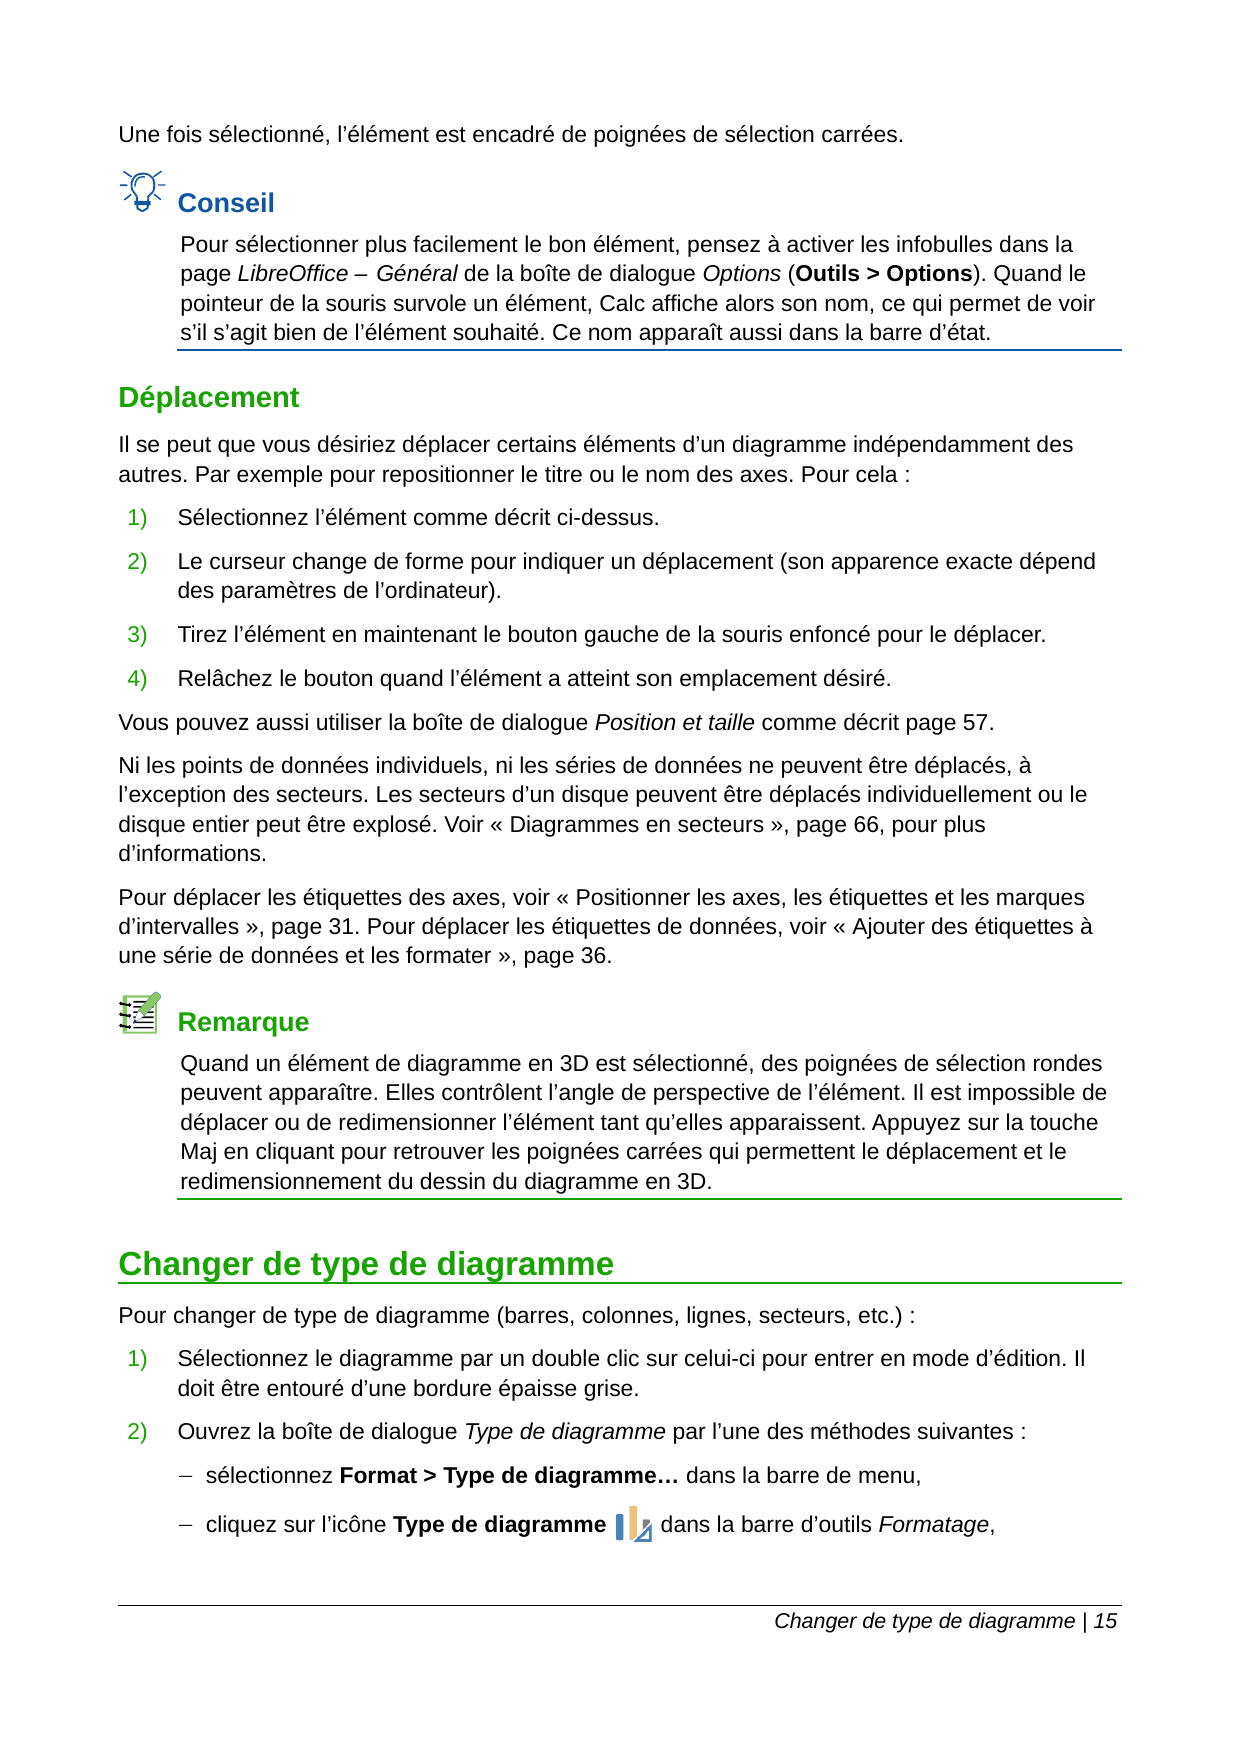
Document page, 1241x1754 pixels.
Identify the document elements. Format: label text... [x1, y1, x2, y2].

text Pour changer de type de diagramme (barres, colonnes, lignes, secteurs, etc.) : [118, 1299, 1122, 1328]
list Conseil [118, 169, 1122, 218]
subtitle Déplacement [118, 381, 1122, 414]
list Ouvrez la boîte de dialogue Type de diagramme par l’une des méthodes suivantes : [148, 1416, 1122, 1445]
text Une fois sélectionné, l’élément est encadré de poignées de sélection carrées. [118, 118, 1122, 147]
picture [612, 1503, 654, 1545]
list Remarque [118, 991, 1122, 1037]
text Pour sélectionner plus facilement le bon élément, pensez à activer les infobulles dans la page LibreOffice – Général de la boîte de dialogue Options (Outils > Options). Quand le pointeur de la souris survole un élément, Calc affiche alors son nom, ce qui permet de voir s’il s’agit bien de l’élément souhaité. Ce nom apparaît aussi dans la barre d’état. [177, 226, 1122, 349]
list Le curseur change de forme pour indiquer un déplacement (son apparence exacte dépend des paramètres de l’ordinateur). [148, 545, 1122, 604]
text Ni les points de données individuels, ni les séries de données ne peuvent être déplacés, à l’exception des secteurs. Les secteurs d’un disque peuvent être déplacés individuellement ou le disque entier peut être explosé. Voir « Diagrammes en secteurs », page 66, pour plus d’informations. [118, 749, 1122, 866]
list Relâchez le bouton quand l’élément a atteint son emplacement désiré. [148, 662, 1122, 691]
text Il se peut que vous désiriez déplacer certains éléments d’un diagramme indépendamment des autres. Par exemple pour repositionner le titre ou le nom des axes. Pour cela : [118, 429, 1122, 487]
text Vous pouvez aussi utiliser la boîte de dialogue Position et taille comme décrit page 57. [118, 706, 1122, 735]
text Pour déplacer les étiquettes des axes, voir « Positionner les axes, les étiquettes et les marques d’intervalles », page 31. Pour déplacer les étiquettes de données, voir « Ajouter des étiquettes à une série de données et les formater », page 36. [118, 881, 1122, 968]
text Quand un élément de diagramme en 3D est sélectionné, des poignées de sélection rondes peuvent apparaître. Elles contrôlent l’angle de perspective de l’élément. Il est impossible de déplacer ou de redimensionner l’élément tant qu’elles apparaissent. Appuyez sur la touche Maj en cliquant pour retrouver les poignées carrées qui permettent le déplacement et le redimensionnement du dessin du diagramme en 3D. [177, 1045, 1122, 1198]
list cliquez sur l’icône Type de diagramme [176, 1503, 612, 1544]
list Sélectionnez l’élément comme décrit ci-dessus. [148, 502, 1122, 531]
subtitle Changer de type de diagramme [118, 1244, 1122, 1282]
list sélectionnez Format > Type de diagramme… dans la barre de menu, [176, 1459, 1122, 1488]
list Tirez l’élément en maintenant le bouton gauche de la souris enfoncé pour le déplacer. [148, 618, 1122, 647]
list dans la barre d’outils Formatage, [654, 1503, 1122, 1544]
list Sélectionnez le diagramme par un double clic sur celui-ci pour entrer en mode d’édition. Il doit être entouré d’une bordure épaisse grise. [148, 1343, 1122, 1401]
